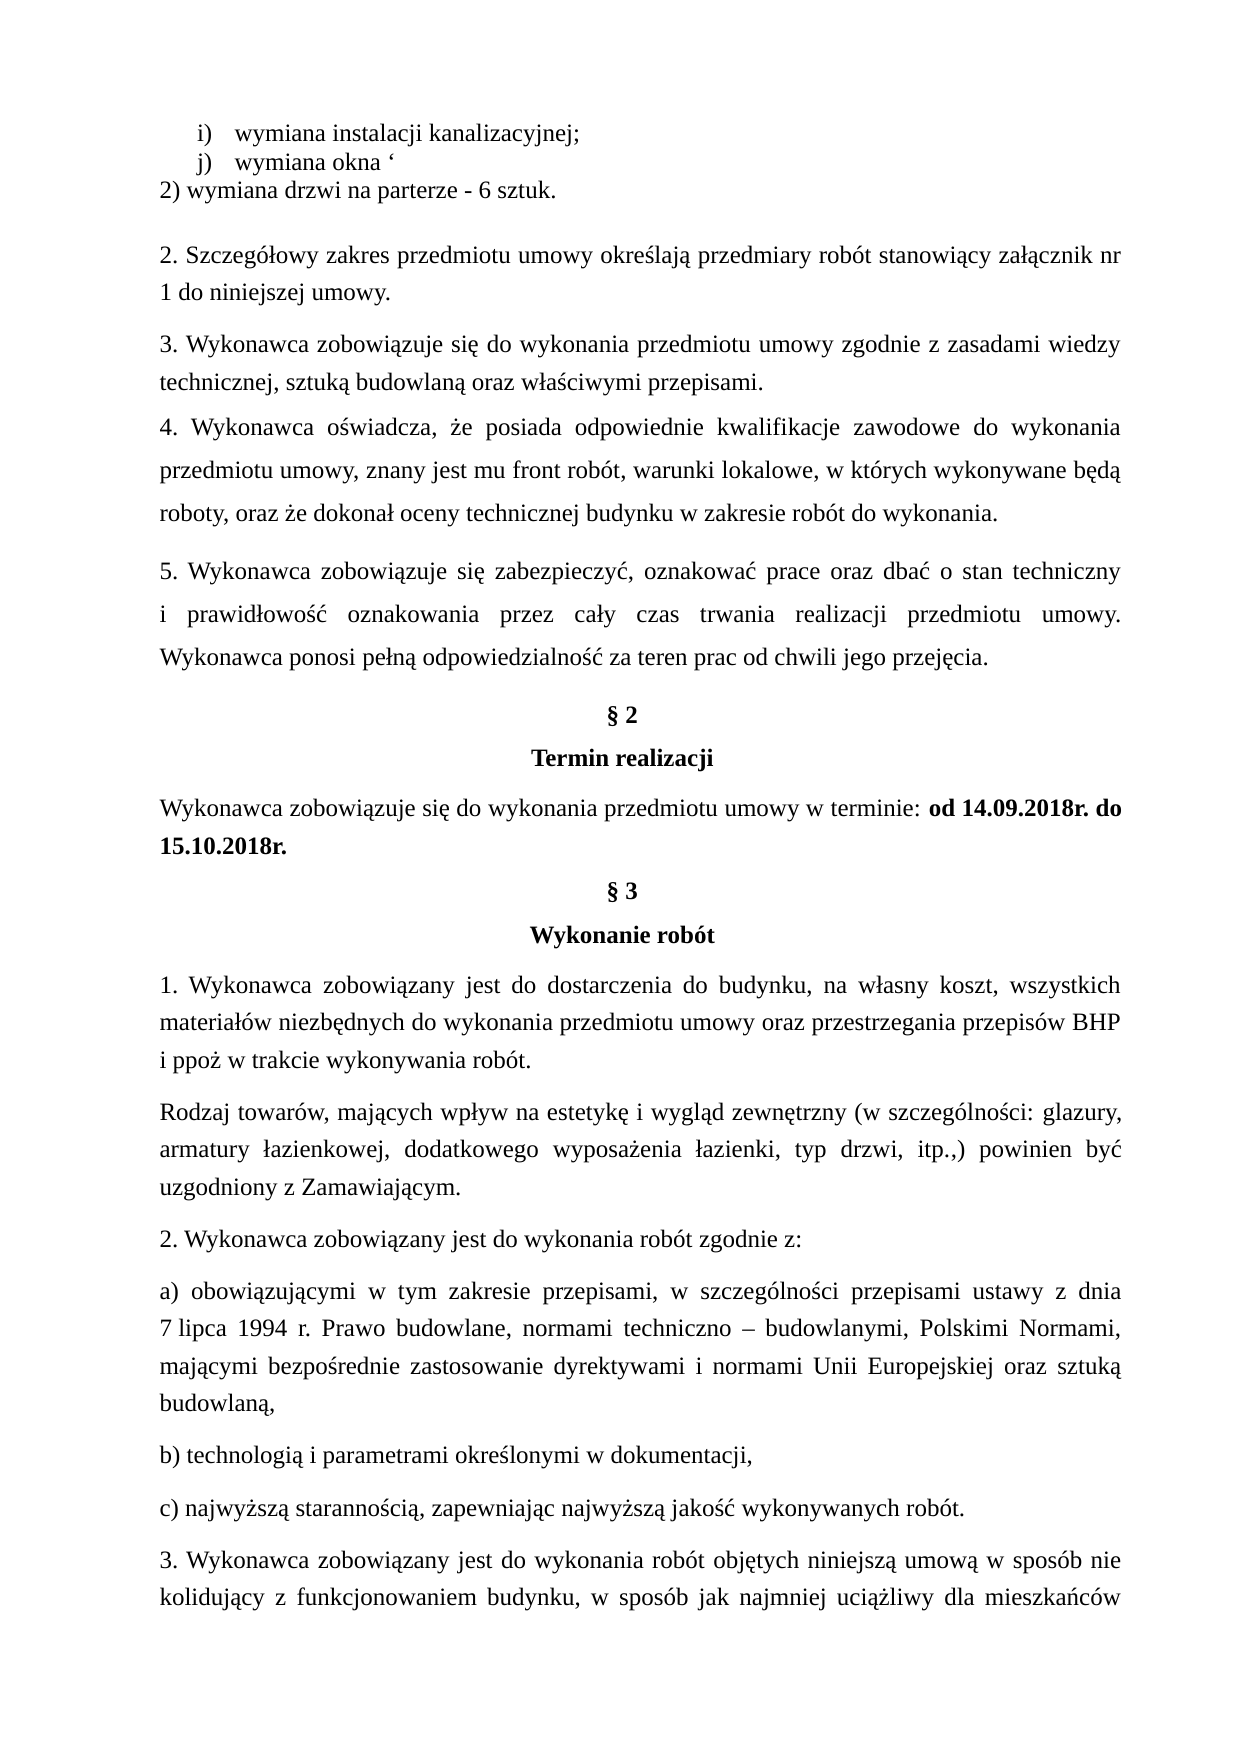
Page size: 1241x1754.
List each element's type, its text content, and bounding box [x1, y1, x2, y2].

text 2. Szczegółowy zakres przedmiotu umowy określają przedmiary robót stanowiący załącznik nr 1 do niniejszej umowy. [159, 233, 1122, 308]
text 3. Wykonawca zobowiązuje się do wykonania przedmiotu umowy zgodnie z zasadami wiedzy technicznej, sztuką budowlaną oraz właściwymi przepisami. [159, 323, 1122, 398]
text Termin realizacji [122, 743, 1122, 772]
text b) technologią i parametrami określonymi w dokumentacji, [159, 1434, 1122, 1471]
text 3. Wykonawca zobowiązany jest do wykonania robót objętych niniejszą umową w sposób nie kolidujący z funkcjonowaniem budynku, w sposób jak najmniej uciążliwy dla mieszkańców [159, 1538, 1122, 1613]
text 4. Wykonawca oświadcza, że posiada odpowiednie kwalifikacje zawodowe do wykonania przedmiotu umowy, znany jest mu front robót, warunki lokalowe, w których wykonywane będą roboty, oraz że dokonał oceny technicznej budynku w zakresie robót do wykonania. [159, 412, 1122, 527]
text § 2 [122, 700, 1122, 729]
text Wykonawca zobowiązuje się do wykonania przedmiotu umowy w terminie: od 14.09.2018r. do 15.10.2018r. [159, 787, 1122, 862]
text 2) wymiana drzwi na parterze - 6 sztuk. [159, 176, 1122, 204]
text Wykonanie robót [122, 920, 1122, 948]
text 2. Wykonawca zobowiązany jest do wykonania robót zgodnie z: [159, 1217, 1122, 1255]
list wymiana instalacji kanalizacyjnej; [197, 118, 1122, 147]
text Rodzaj towarów, mających wpływ na estetykę i wygląd zewnętrzny (w szczególności: glazury, armatury łazienkowej, dodatkowego wyposażenia łazienki, typ drzwi, itp.,) powinien być uzgodniony z Zamawiającym. [159, 1090, 1122, 1203]
text 5. Wykonawca zobowiązuje się zabezpieczyć, oznakować prace oraz dbać o stan techniczny i prawidłowość oznakowania przez cały czas trwania realizacji przedmiotu umowy. Wykonawca ponosi pełną odpowiedzialność za teren prac od chwili jego przejęcia. [159, 556, 1122, 671]
text a) obowiązującymi w tym zakresie przepisami, w szczególności przepisami ustawy z dnia 7 lipca 1994 r. Prawo budowlane, normami techniczno – budowlanymi, Polskimi Normami, mającymi bezpośrednie zastosowanie dyrektywami i normami Unii Europejskiej oraz sztuką budowlaną, [159, 1269, 1122, 1419]
text c) najwyższą starannością, zapewniając najwyższą jakość wykonywanych robót. [159, 1486, 1122, 1523]
text 1. Wykonawca zobowiązany jest do dostarczenia do budynku, na własny koszt, wszystkich materiałów niezbędnych do wykonania przedmiotu umowy oraz przestrzegania przepisów BHP i ppoż w trakcie wykonywania robót. [159, 963, 1122, 1076]
text § 3 [122, 876, 1122, 905]
list wymiana okna ‘ [197, 147, 1122, 176]
